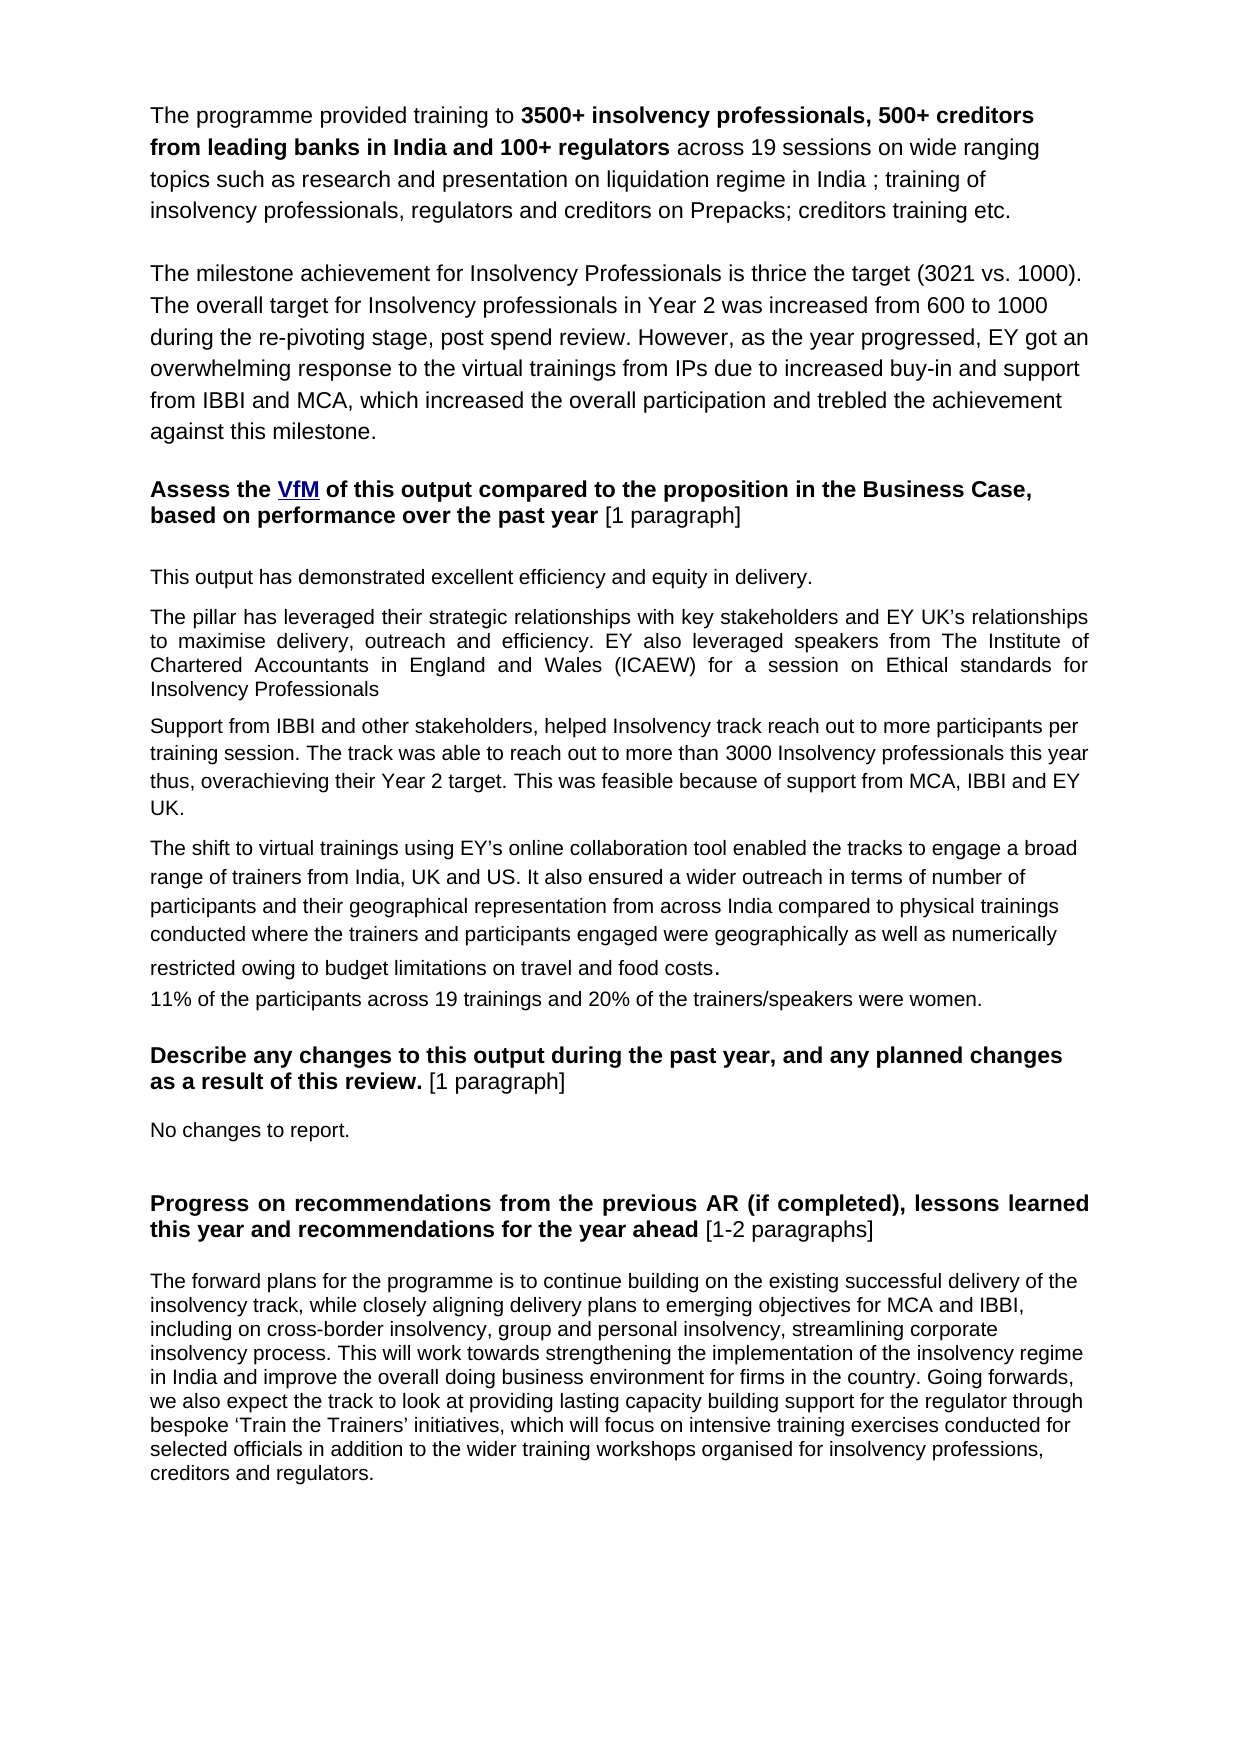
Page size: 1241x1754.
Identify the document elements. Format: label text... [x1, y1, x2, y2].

text The forward plans for the programme is to continue building on the existing successful delivery of the insolvency track, while closely aligning delivery plans to emerging objectives for MCA and IBBI, including on cross-border insolvency, group and personal insolvency, streamlining corporate insolvency process. This will work towards strengthening the implementation of the insolvency regime in India and improve the overall doing business environment for firms in the country. Going forwards, we also expect the track to look at providing lasting capacity building support for the regulator through bespoke ‘Train the Trainers’ initiatives, which will focus on intensive training exercises conducted for selected officials in addition to the wider training workshops organised for insolvency professions, creditors and regulators. [150, 1269, 1090, 1485]
text No changes to report. [150, 1118, 1090, 1142]
text Describe any changes to this output during the past year, and any planned changes as a result of this review. [1 paragraph] [150, 1042, 1090, 1094]
text The programme provided training to 3500+ insolvency professionals, 500+ creditors from leading banks in India and 100+ regulators across 19 sessions on wide ranging topics such as research and presentation on liquidation regime in India ; training of insolvency professionals, regulators and creditors on Prepacks; creditors training etc. [150, 102, 1090, 223]
text The pillar has leveraged their strategic relationships with key stakeholders and EY UK’s relationships to maximise delivery, outreach and efficiency. EY also leveraged speakers from The Institute of Chartered Accountants in England and Wales (ICAEW) for a session on Ethical standards for Insolvency Professionals [150, 605, 1090, 701]
text Progress on recommendations from the previous AR (if completed), lessons learned this year and recommendations for the year ahead [1-2 paragraphs] [150, 1190, 1090, 1243]
text Support from IBBI and other stakeholders, helped Insolvency track reach out to more participants per training session. The track was able to reach out to more than 3000 Insolvency professionals this year thus, overachieving their Year 2 target. This was feasible because of support from MCA, IBBI and EY UK. [150, 713, 1090, 820]
text Assess the VfM of this output compared to the proposition in the Business Case, based on performance over the past year [1 paragraph] [150, 476, 1090, 529]
text 11% of the participants across 19 trainings and 20% of the trainers/speakers were women. [150, 986, 1090, 1010]
text The milestone achievement for Insolvency Professionals is thrice the target (3021 vs. 1000). The overall target for Insolvency professionals in Year 2 was increased from 600 to 1000 during the re-pivoting stage, post spend review. However, as the year progressed, EY got an overwhelming response to the virtual trainings from IPs due to increased buy-in and support from IBBI and MCA, which increased the overall participation and trebled the achievement against this milestone. [150, 260, 1090, 444]
text This output has demonstrated excellent efficiency and equity in delivery. [150, 565, 1090, 589]
text The shift to virtual trainings using EY’s online collaboration tool enabled the tracks to engage a broad range of trainers from India, UK and US. It also ensured a wider outreach in terms of number of participants and their geographical representation from across India compared to physical trainings conducted where the trainers and participants engaged were geographically as well as numerically restricted owing to budget limitations on travel and food costs. [150, 836, 1090, 981]
